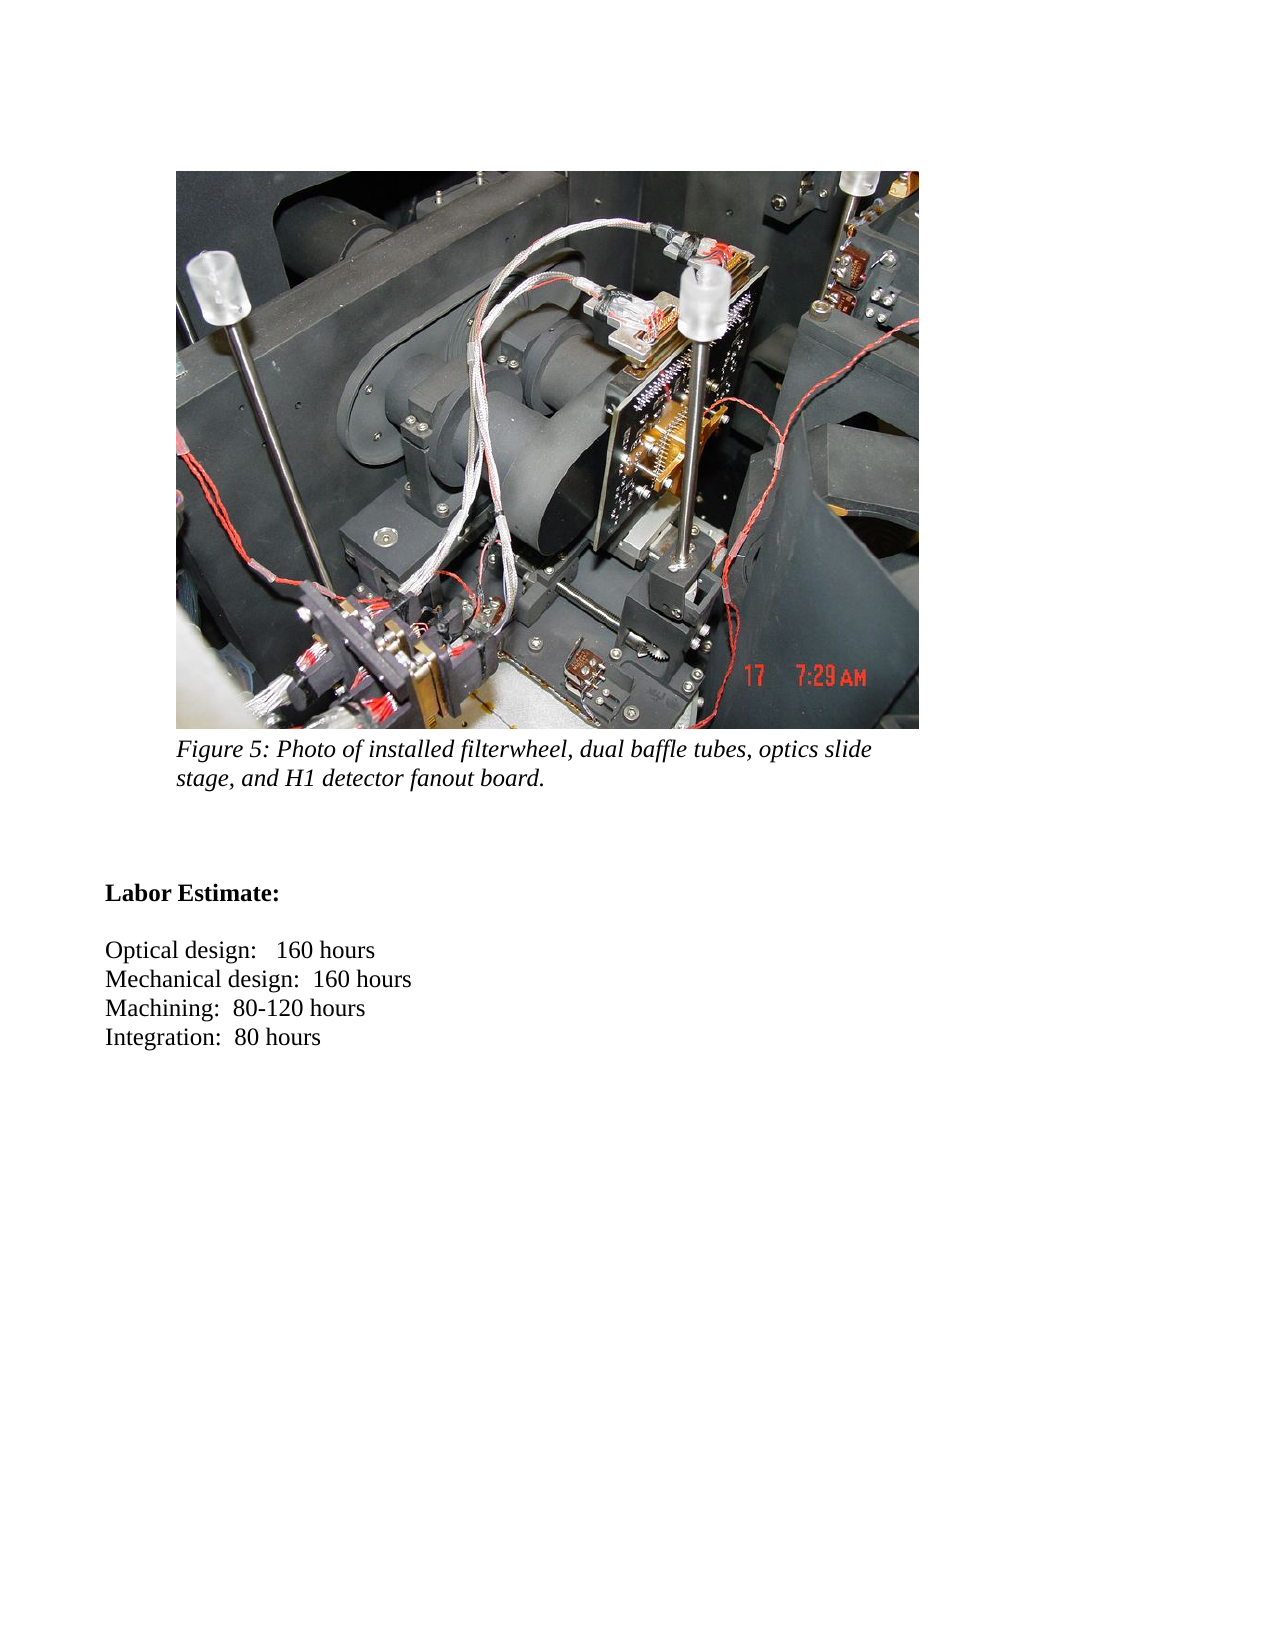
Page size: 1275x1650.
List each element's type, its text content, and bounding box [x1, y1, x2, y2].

text Machining: 80-120 hours [105, 993, 1170, 1022]
picture [176, 171, 919, 729]
text Optical design: 160 hours [105, 936, 1170, 964]
text Integration: 80 hours [105, 1022, 1170, 1051]
text Figure 5: Photo of installed filterwheel, dual baffle tubes, optics slide stage, and H1 detector fanout board. [176, 729, 919, 792]
text Mechanical design: 160 hours [105, 964, 1170, 993]
text Labor Estimate: [105, 878, 1170, 907]
